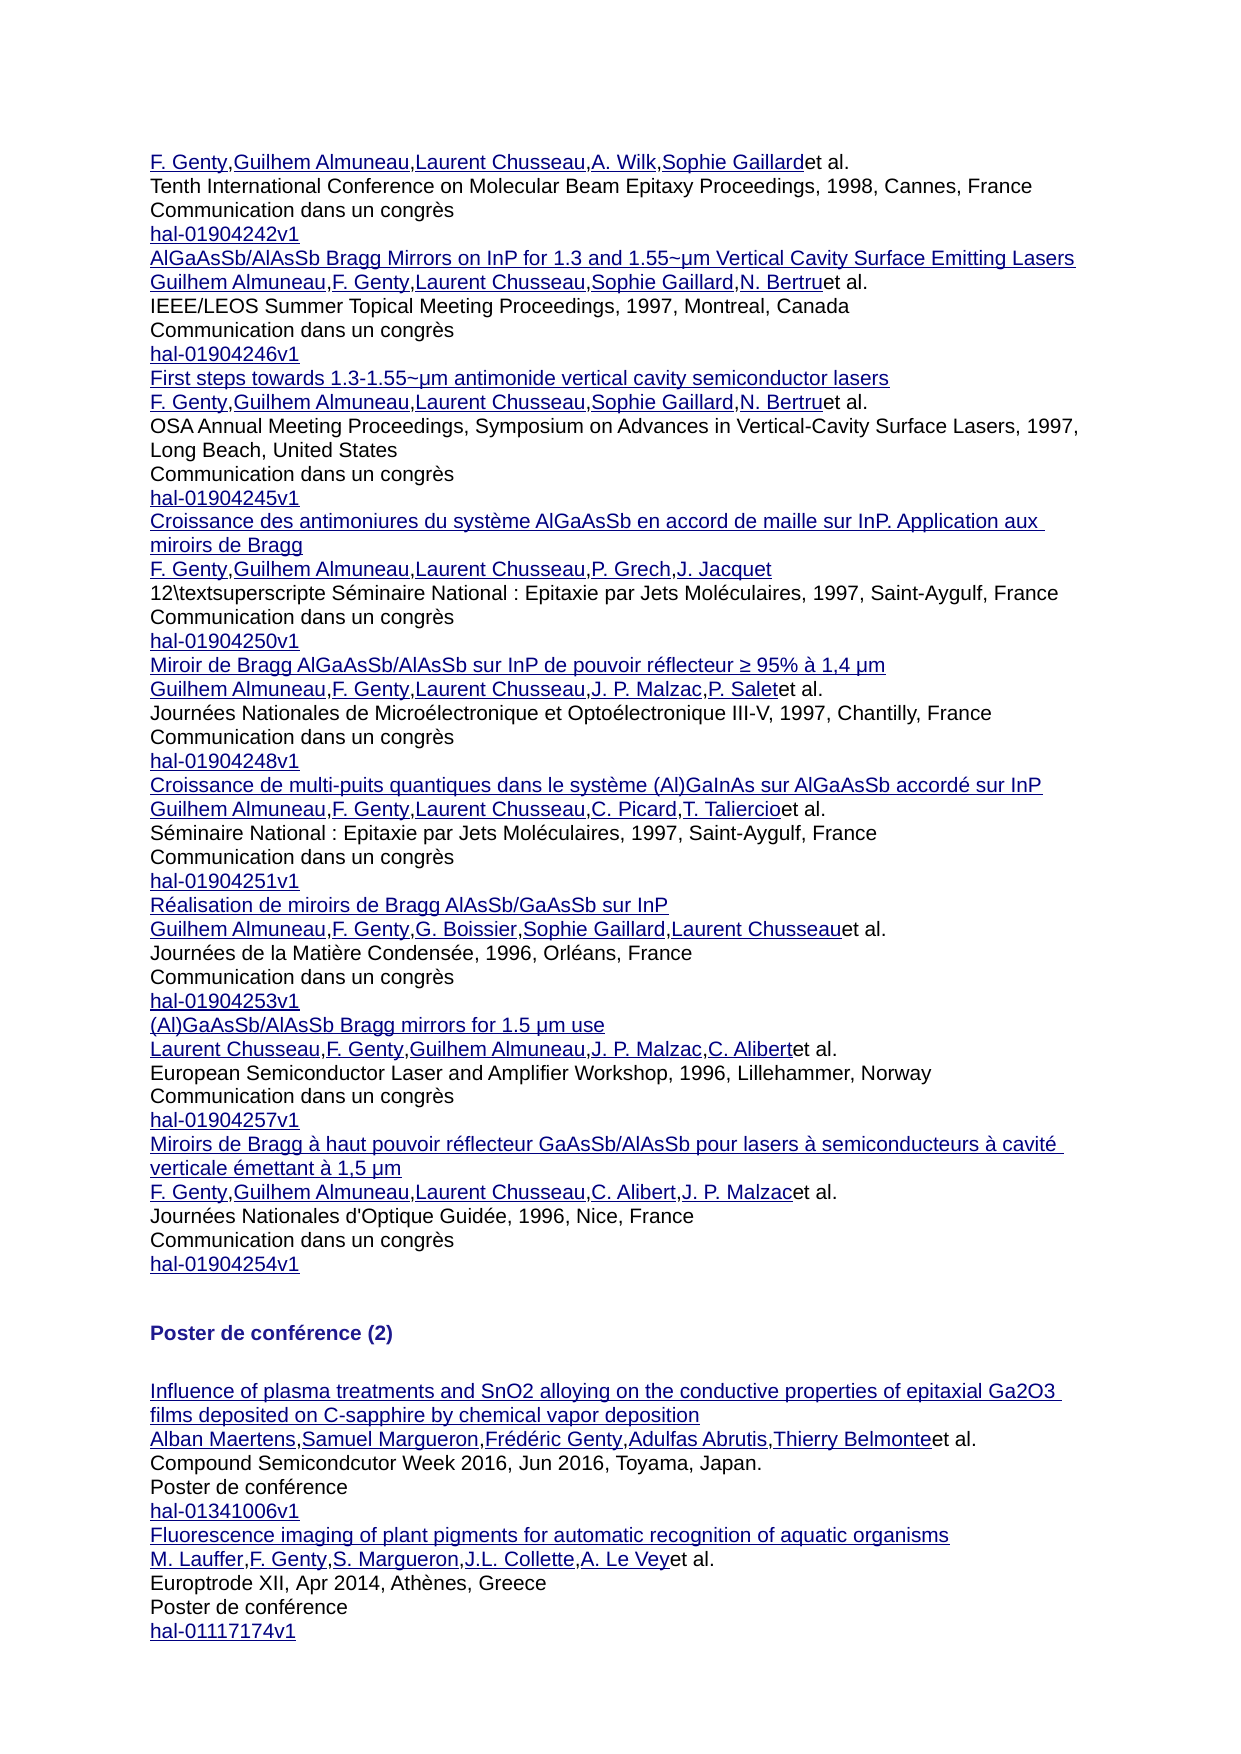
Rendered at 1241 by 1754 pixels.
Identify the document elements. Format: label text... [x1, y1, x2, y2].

table_cell Croissance de multi-puits quantiques dans le système (Al)GaInAs sur AlGaAsSb accordé sur InP Guilhem Almuneau,F. Genty,Laurent Chusseau,C. Picard,T. Taliercioet al. Séminaire National : Epitaxie par Jets Moléculaires, 1997, Saint-Aygulf, France Communication dans un congrès hal-01904251v1 [150, 773, 1090, 893]
table_cell First steps towards 1.3-1.55~μm antimonide vertical cavity semiconductor lasers F. Genty,Guilhem Almuneau,Laurent Chusseau,Sophie Gaillard,N. Bertruet al. OSA Annual Meeting Proceedings, Symposium on Advances in Vertical-Cavity Surface Lasers, 1997, Long Beach, United States Communication dans un congrès hal-01904245v1 [150, 366, 1090, 509]
table_cell Croissance des antimoniures du système AlGaAsSb en accord de maille sur InP. Application aux miroirs de Bragg F. Genty,Guilhem Almuneau,Laurent Chusseau,P. Grech,J. Jacquet 12\textsuperscripte Séminaire National : Epitaxie par Jets Moléculaires, 1997, Saint-Aygulf, France Communication dans un congrès hal-01904250v1 [150, 509, 1090, 653]
table_cell Miroirs de Bragg à haut pouvoir réflecteur GaAsSb/AlAsSb pour lasers à semiconducteurs à cavité verticale émettant à 1,5 μm F. Genty,Guilhem Almuneau,Laurent Chusseau,C. Alibert,J. P. Malzacet al. Journées Nationales d'Optique Guidée, 1996, Nice, France Communication dans un congrès hal-01904254v1 [150, 1132, 1090, 1276]
table_cell Miroir de Bragg AlGaAsSb/AlAsSb sur InP de pouvoir réflecteur ≥ 95% à 1,4 μm Guilhem Almuneau,F. Genty,Laurent Chusseau,J. P. Malzac,P. Saletet al. Journées Nationales de Microélectronique et Optoélectronique III-V, 1997, Chantilly, France Communication dans un congrès hal-01904248v1 [150, 653, 1090, 773]
table_header Influence of plasma treatments and SnO2 alloying on the conductive properties of epitaxial Ga2O3 films deposited on C-sapphire by chemical vapor deposition Alban Maertens,Samuel Margueron,Frédéric Genty,Adulfas Abrutis,Thierry Belmonteet al. Compound Semicondcutor Week 2016, Jun 2016, Toyama, Japan. Poster de conférence hal-01341006v1 [150, 1379, 1090, 1523]
table_cell F. Genty,Guilhem Almuneau,Laurent Chusseau,A. Wilk,Sophie Gaillardet al. Tenth International Conference on Molecular Beam Epitaxy Proceedings, 1998, Cannes, France Communication dans un congrès hal-01904242v1 [150, 150, 1090, 246]
table_cell Fluorescence imaging of plant pigments for automatic recognition of aquatic organisms M. Lauffer,F. Genty,S. Margueron,J.L. Collette,A. Le Veyet al. Europtrode XIΙ, Apr 2014, Athènes, Greece Poster de conférence hal-01117174v1 [150, 1523, 1090, 1643]
table_cell Réalisation de miroirs de Bragg AlAsSb/GaAsSb sur InP Guilhem Almuneau,F. Genty,G. Boissier,Sophie Gaillard,Laurent Chusseauet al. Journées de la Matière Condensée, 1996, Orléans, France Communication dans un congrès hal-01904253v1 [150, 893, 1090, 1012]
table_cell AlGaAsSb/AlAsSb Bragg Mirrors on InP for 1.3 and 1.55~μm Vertical Cavity Surface Emitting Lasers Guilhem Almuneau,F. Genty,Laurent Chusseau,Sophie Gaillard,N. Bertruet al. IEEE/LEOS Summer Topical Meeting Proceedings, 1997, Montreal, Canada Communication dans un congrès hal-01904246v1 [150, 246, 1090, 366]
table_cell (Al)GaAsSb/AlAsSb Bragg mirrors for 1.5 μm use Laurent Chusseau,F. Genty,Guilhem Almuneau,J. P. Malzac,C. Alibertet al. European Semiconductor Laser and Amplifier Workshop, 1996, Lillehammer, Norway Communication dans un congrès hal-01904257v1 [150, 1013, 1090, 1132]
subtitle Poster de conférence (2) [150, 1321, 1090, 1345]
